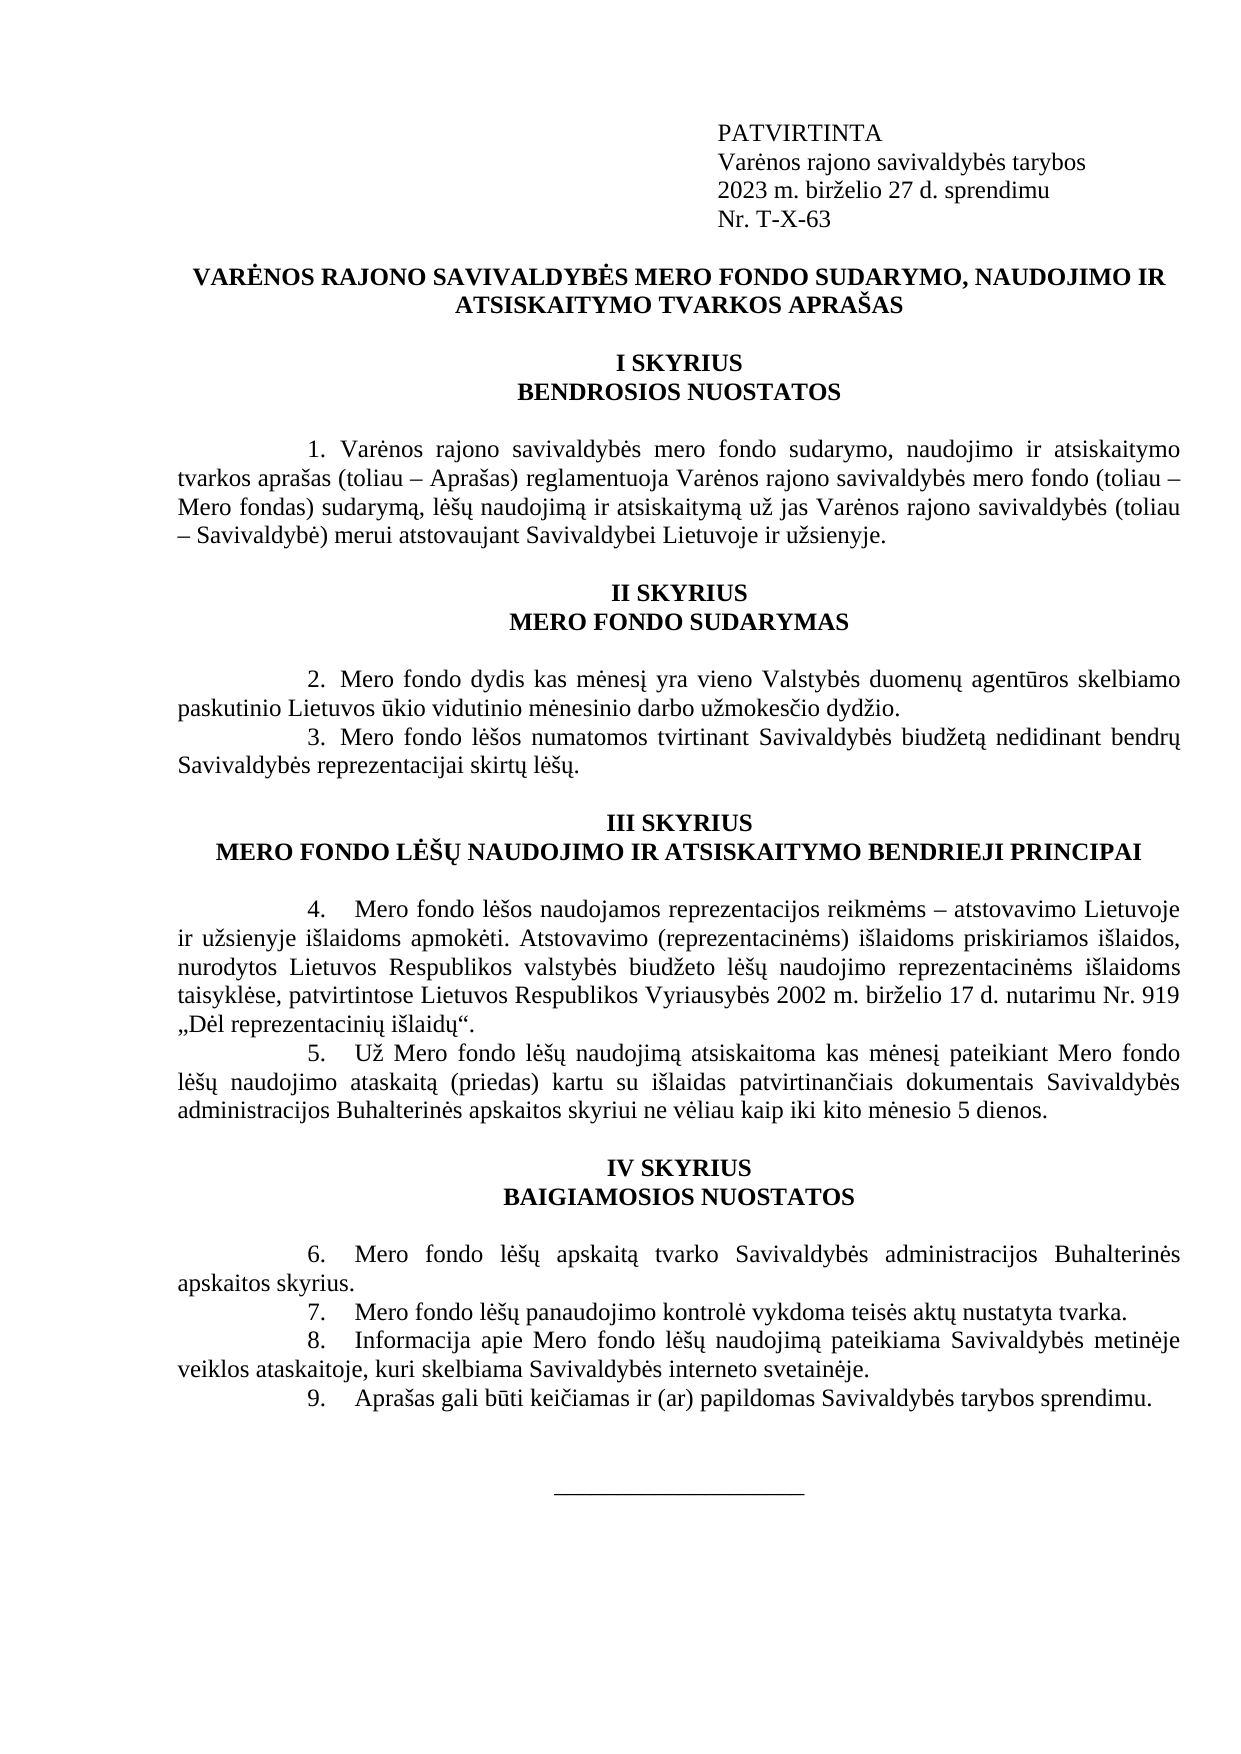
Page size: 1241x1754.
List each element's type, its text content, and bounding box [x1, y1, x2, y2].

text Nr. T-X-63 [717, 204, 1181, 233]
text 5. Už Mero fondo lėšų naudojimą atsiskaitoma kas mėnesį pateikiant Mero fondo lėšų naudojimo ataskaitą (priedas) kartu su išlaidas patvirtinančiais dokumentais Savivaldybės administracijos Buhalterinės apskaitos skyriui ne vėliau kaip iki kito mėnesio 5 dienos. [177, 1038, 1181, 1124]
text 2. Mero fondo dydis kas mėnesį yra vieno Valstybės duomenų agentūros skelbiamo paskutinio Lietuvos ūkio vidutinio mėnesinio darbo užmokesčio dydžio. [177, 664, 1181, 722]
text ____________________ [177, 1469, 1181, 1498]
text Varėnos rajono savivaldybės tarybos [717, 147, 1181, 176]
text VARĖNOS RAJONO SAVIVALDYBĖS MERO FONDO SUDARYMO, NAUDOJIMO IR ATSISKAITYMO TVARKOS APRAŠAS [177, 262, 1181, 319]
subtitle Bendrosios nuostatos [177, 377, 1181, 406]
text II SKYRIUS [177, 578, 1181, 607]
text 2023 m. birželio 27 d. sprendimu [717, 176, 1181, 204]
text 7. Mero fondo lėšų panaudojimo kontrolė vykdoma teisės aktų nustatyta tvarka. [177, 1297, 1181, 1326]
text 6. Mero fondo lėšų apskaitą tvarko Savivaldybės administracijos Buhalterinės apskaitos skyrius. [177, 1239, 1181, 1297]
subtitle I SKYRIUS [177, 348, 1181, 377]
text BAIGIAMOSIOS NUOSTATOS [177, 1182, 1181, 1211]
text 9. Aprašas gali būti keičiamas ir (ar) papildomas Savivaldybės tarybos sprendimu. [177, 1383, 1181, 1412]
text 8. Informacija apie Mero fondo lėšų naudojimą pateikiama Savivaldybės metinėje veiklos ataskaitoje, kuri skelbiama Savivaldybės interneto svetainėje. [177, 1326, 1181, 1383]
text IV SKYRIUS [177, 1153, 1181, 1182]
text 4. Mero fondo lėšos naudojamos reprezentacijos reikmėms – atstovavimo Lietuvoje ir užsienyje išlaidoms apmokėti. Atstovavimo (reprezentacinėms) išlaidoms priskiriamos išlaidos, nurodytos Lietuvos Respublikos valstybės biudžeto lėšų naudojimo reprezentacinėms išlaidoms taisyklėse, patvirtintose Lietuvos Respublikos Vyriausybės 2002 m. birželio 17 d. nutarimu Nr. 919 „Dėl reprezentacinių išlaidų“. [177, 894, 1181, 1038]
text III SKYRIUS [177, 808, 1181, 837]
text MERO FONDO LĖŠŲ NAUDOJIMO IR ATSISKAITYMO BENDRIEJI PRINCIPAI [177, 837, 1181, 866]
text 1. Varėnos rajono savivaldybės mero fondo sudarymo, naudojimo ir atsiskaitymo tvarkos aprašas (toliau – Aprašas) reglamentuoja Varėnos rajono savivaldybės mero fondo (toliau – Mero fondas) sudarymą, lėšų naudojimą ir atsiskaitymą už jas Varėnos rajono savivaldybės (toliau – Savivaldybė) merui atstovaujant Savivaldybei Lietuvoje ir užsienyje. [177, 434, 1181, 549]
text 3. Mero fondo lėšos numatomos tvirtinant Savivaldybės biudžetą nedidinant bendrų Savivaldybės reprezentacijai skirtų lėšų. [177, 722, 1181, 779]
text PATVIRTINTA [717, 118, 1181, 147]
text MERO FONDO SUDARYMAS [177, 607, 1181, 636]
